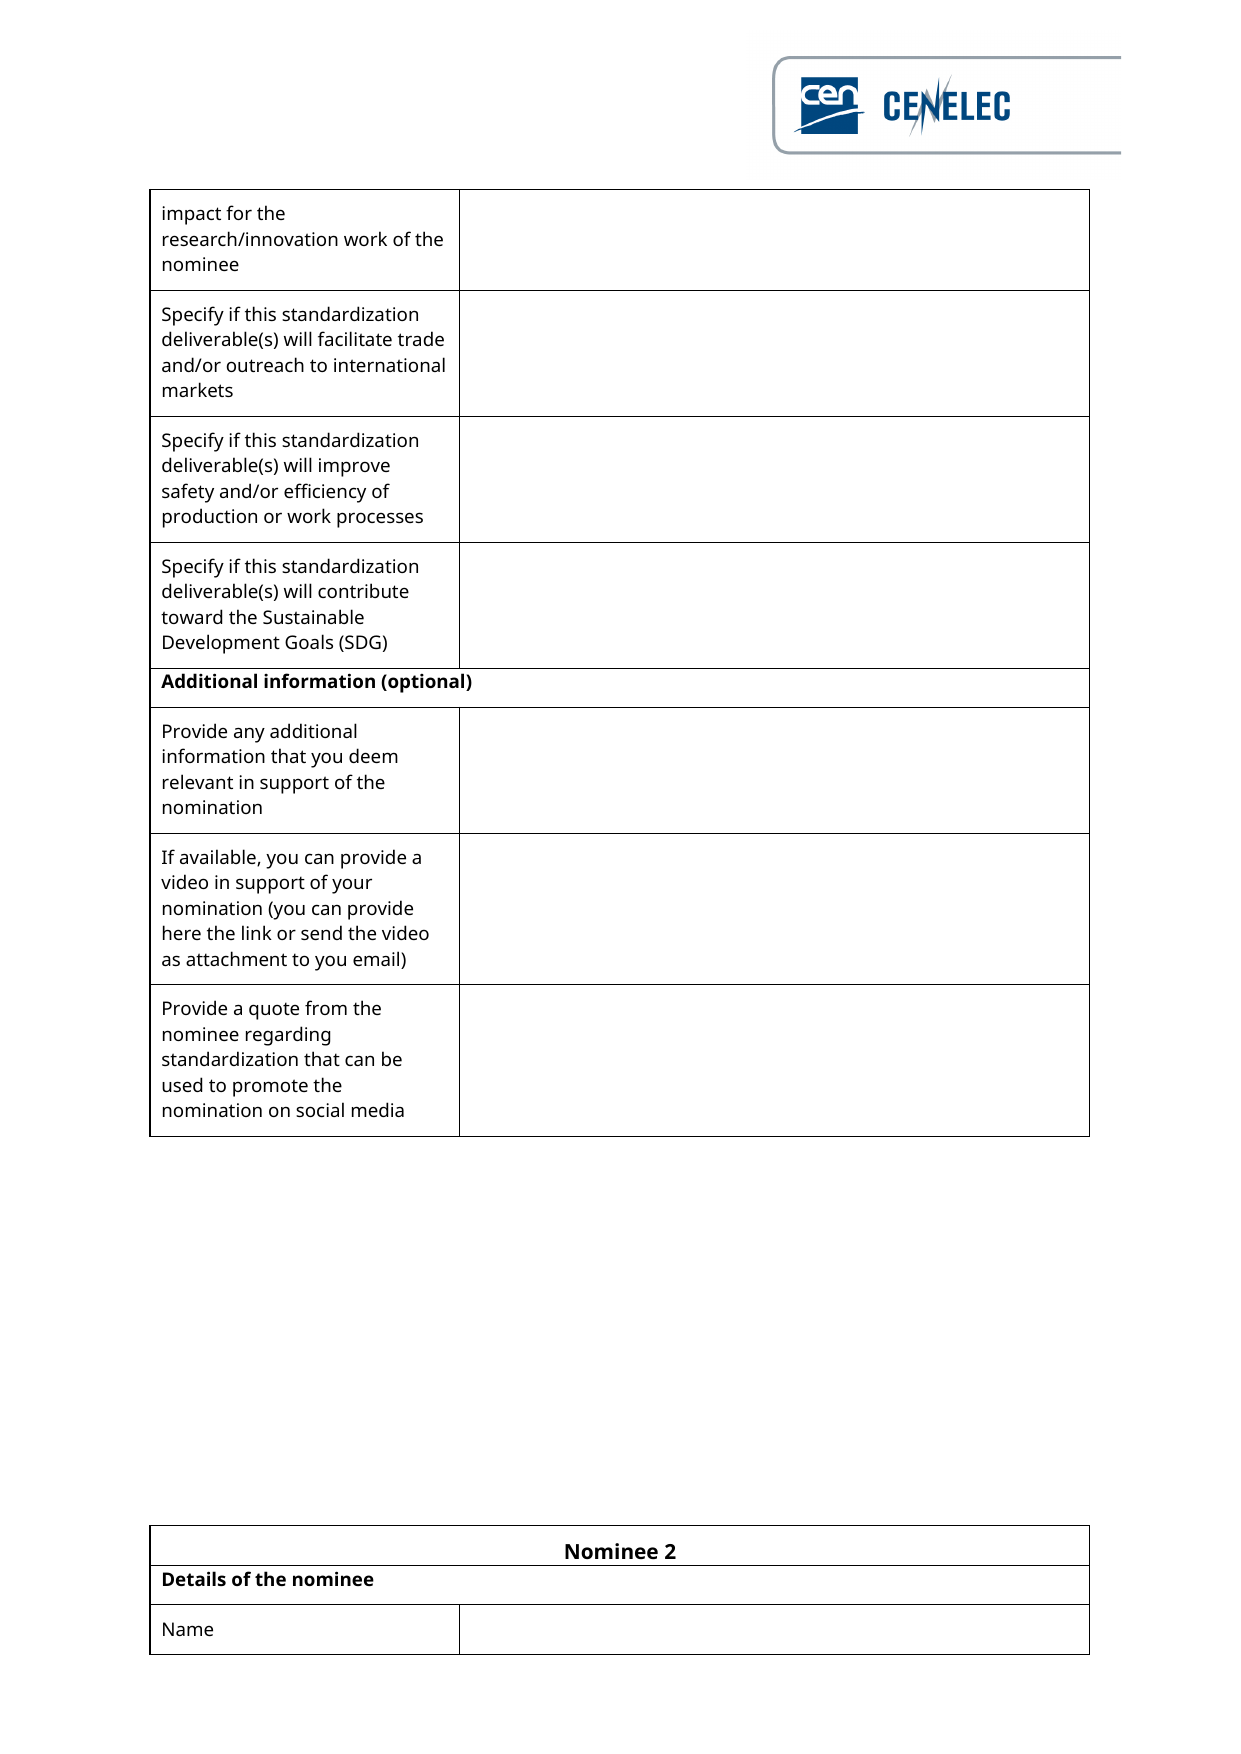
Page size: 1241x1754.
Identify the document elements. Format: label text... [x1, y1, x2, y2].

table_cell Additional information (optional) [151, 669, 1089, 707]
table_cell Name [151, 1605, 459, 1654]
table_cell [460, 417, 1089, 542]
table_header Nominee 2 [151, 1526, 1089, 1565]
table_cell Provide a quote from the nominee regarding standardization that can be used to promote the nomination on social media [151, 985, 459, 1136]
table_cell [460, 291, 1089, 416]
table_cell Specify if this standardization deliverable(s) will facilitate trade and/or outreach to international markets [151, 291, 459, 416]
table_cell Details of the nominee [151, 1566, 1089, 1604]
table_cell If available, you can provide a video in support of your nomination (you can provide here the link or send the video as attachment to you email) [151, 834, 459, 984]
table_cell Specify if this standardization deliverable(s) will contribute toward the Sustainable Development Goals (SDG) [151, 543, 459, 668]
table_cell [460, 985, 1089, 1136]
table_cell [460, 1605, 1089, 1654]
table_cell Provide any additional information that you deem relevant in support of the nomination [151, 708, 459, 833]
table_cell [460, 190, 1089, 289]
table_cell [460, 708, 1089, 833]
table_cell [460, 543, 1089, 668]
table_cell Specify if this standardization deliverable(s) will improve safety and/or efficiency of production or work processes [151, 417, 459, 542]
table_cell impact for the research/innovation work of the nominee [151, 190, 459, 289]
table_cell [460, 834, 1089, 984]
